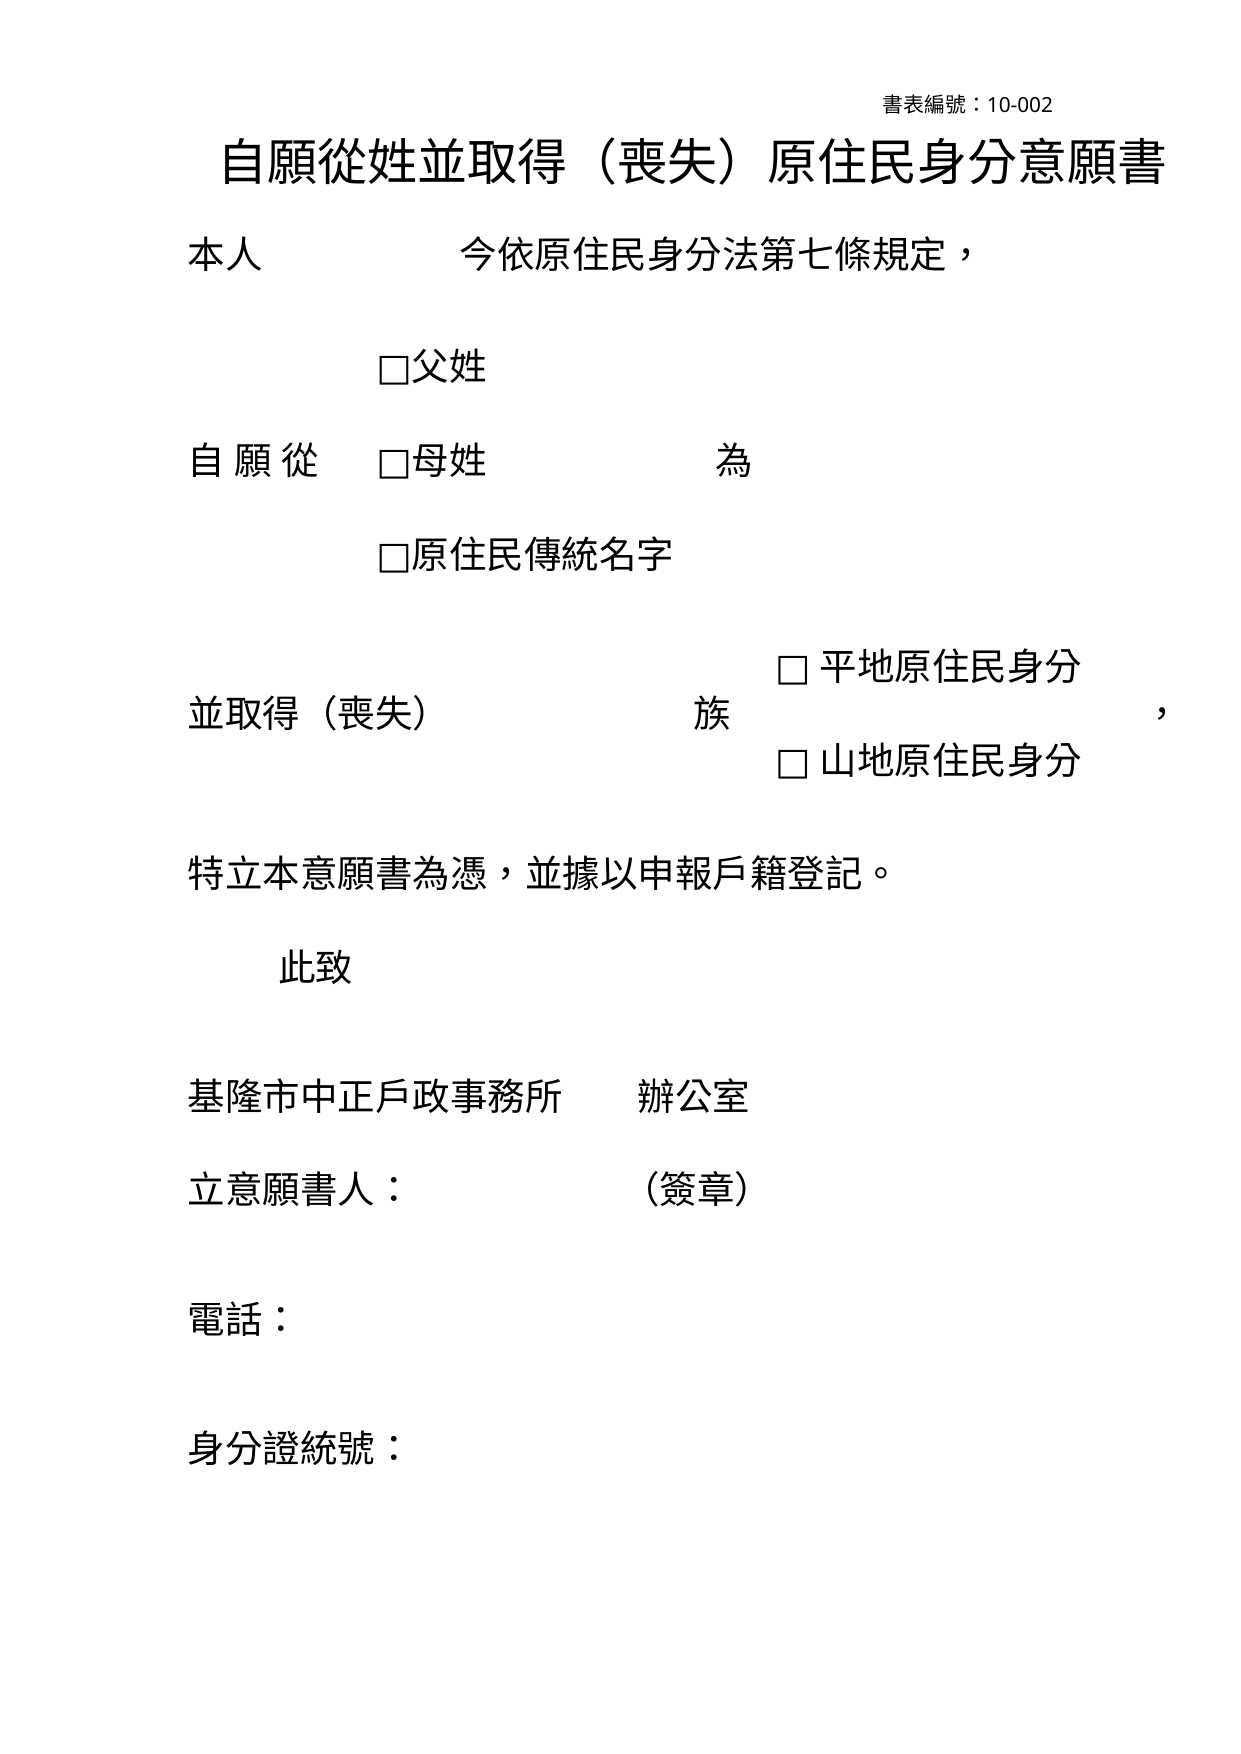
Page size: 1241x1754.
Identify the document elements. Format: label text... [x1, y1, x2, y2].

table_cell ， [1133, 608, 1207, 814]
table_cell 本人 今依原住民身分法第七條規定， [176, 196, 1207, 308]
table_cell 此致 基隆市中正戶政事務所 辦公室 [176, 927, 1207, 1131]
table_cell 自 願 從 [176, 308, 365, 608]
table_cell □父姓 □母姓 □原住民傳統名字 [365, 308, 704, 608]
table_cell 特立本意願書為憑，並據以申報戶籍登記。 [176, 815, 1207, 927]
table_cell □ 平地原住民身分 □ 山地原住民身分 [764, 608, 1132, 814]
table_cell 立意願書人： （簽章） 電話： 身分證統號： [176, 1131, 1207, 1558]
table_header 自願從姓並取得（喪失）原住民身分意願書 [176, 121, 1207, 196]
table_cell 並取得（喪失） 族 [176, 608, 763, 814]
table_cell 為 [704, 308, 1207, 608]
